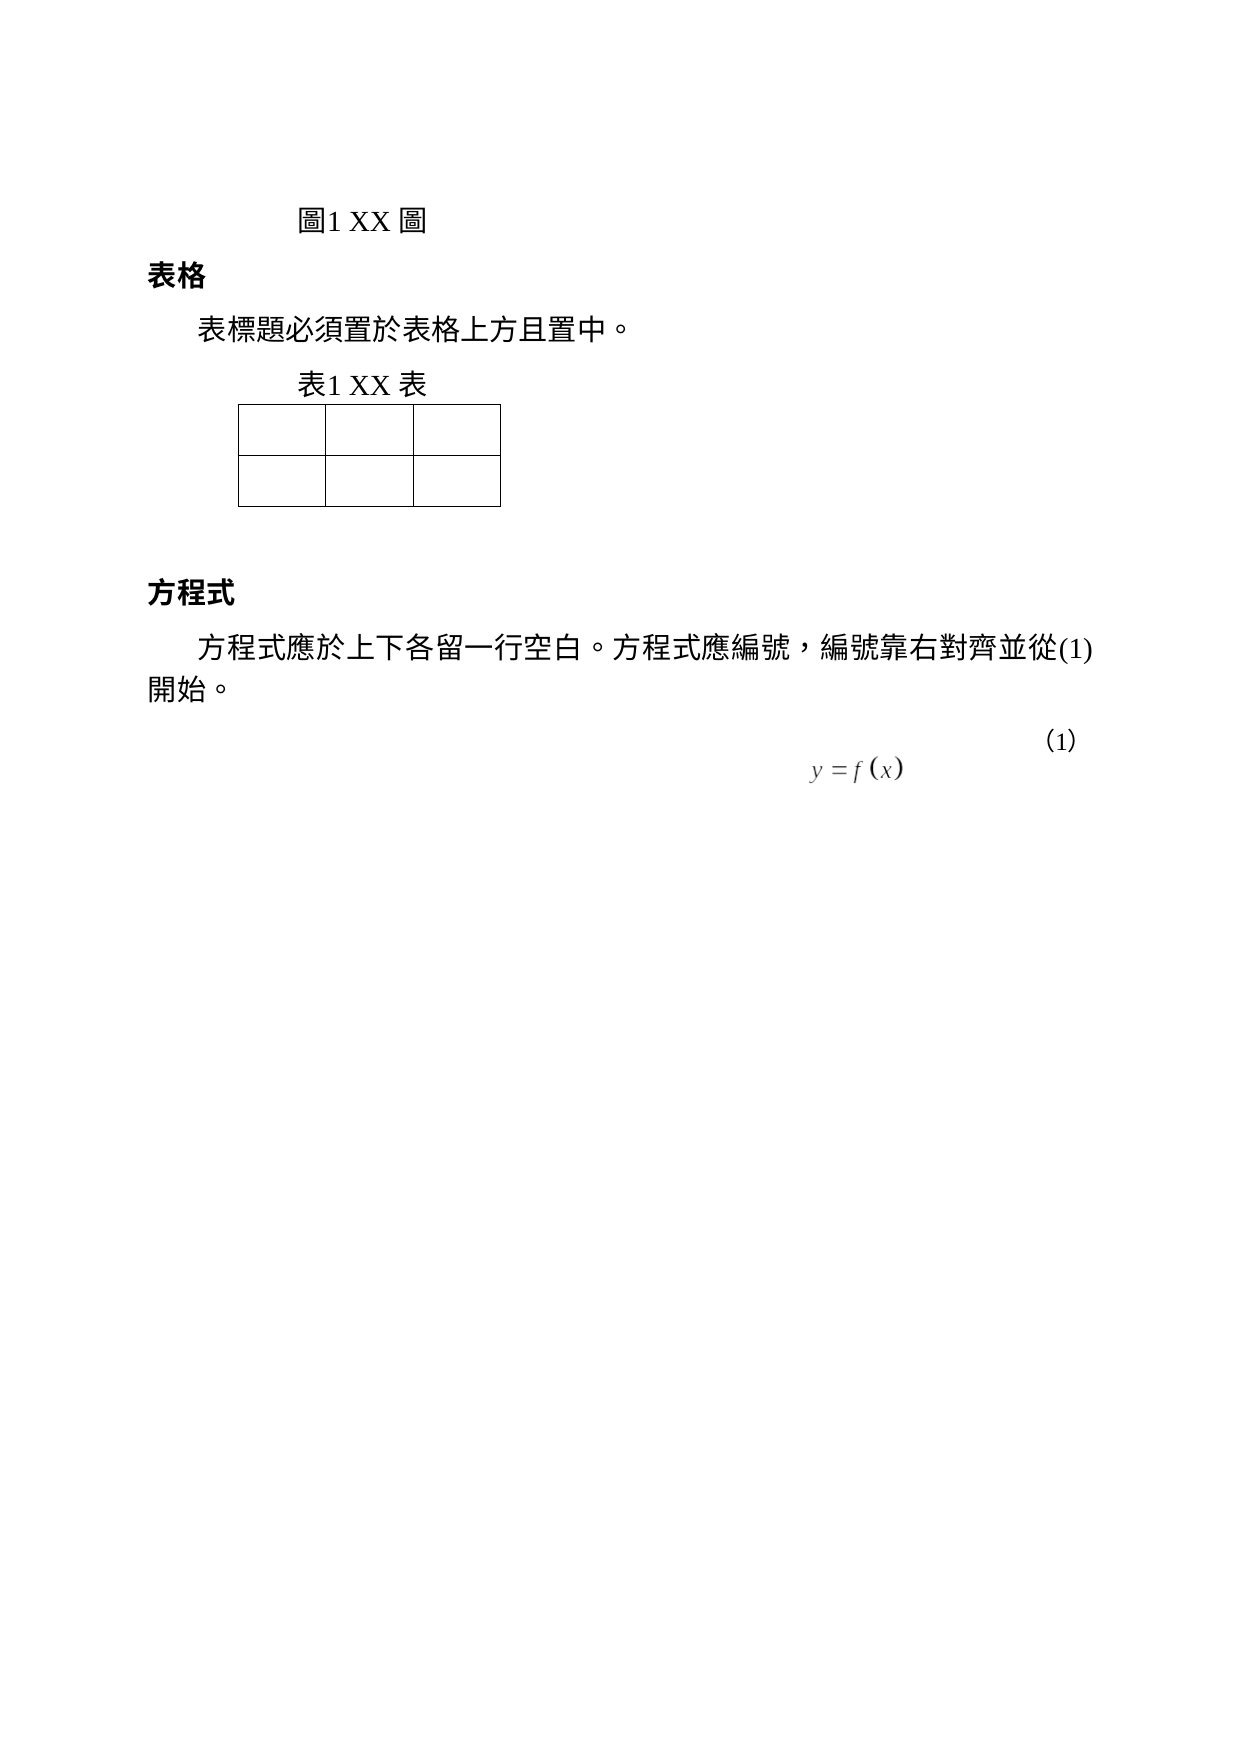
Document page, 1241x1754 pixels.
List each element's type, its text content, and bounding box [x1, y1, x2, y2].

text 表標題必須置於表格上方且置中。 [148, 307, 1092, 349]
table_cell [414, 456, 500, 506]
subtitle 圖1 XX 圖 [247, 177, 1092, 240]
table_cell [239, 456, 325, 506]
subtitle 表格 [148, 252, 1092, 294]
text （1） [198, 722, 1092, 792]
table_header [414, 405, 500, 455]
text 表1 XX 表 [248, 362, 1092, 404]
table_header [326, 405, 413, 455]
table_cell [326, 456, 413, 506]
text 方程式應於上下各留一行空白。方程式應編號，編號靠右對齊並從(1)開始。 [148, 624, 1092, 709]
subtitle 方程式 [148, 570, 1092, 612]
table_header [239, 405, 325, 455]
